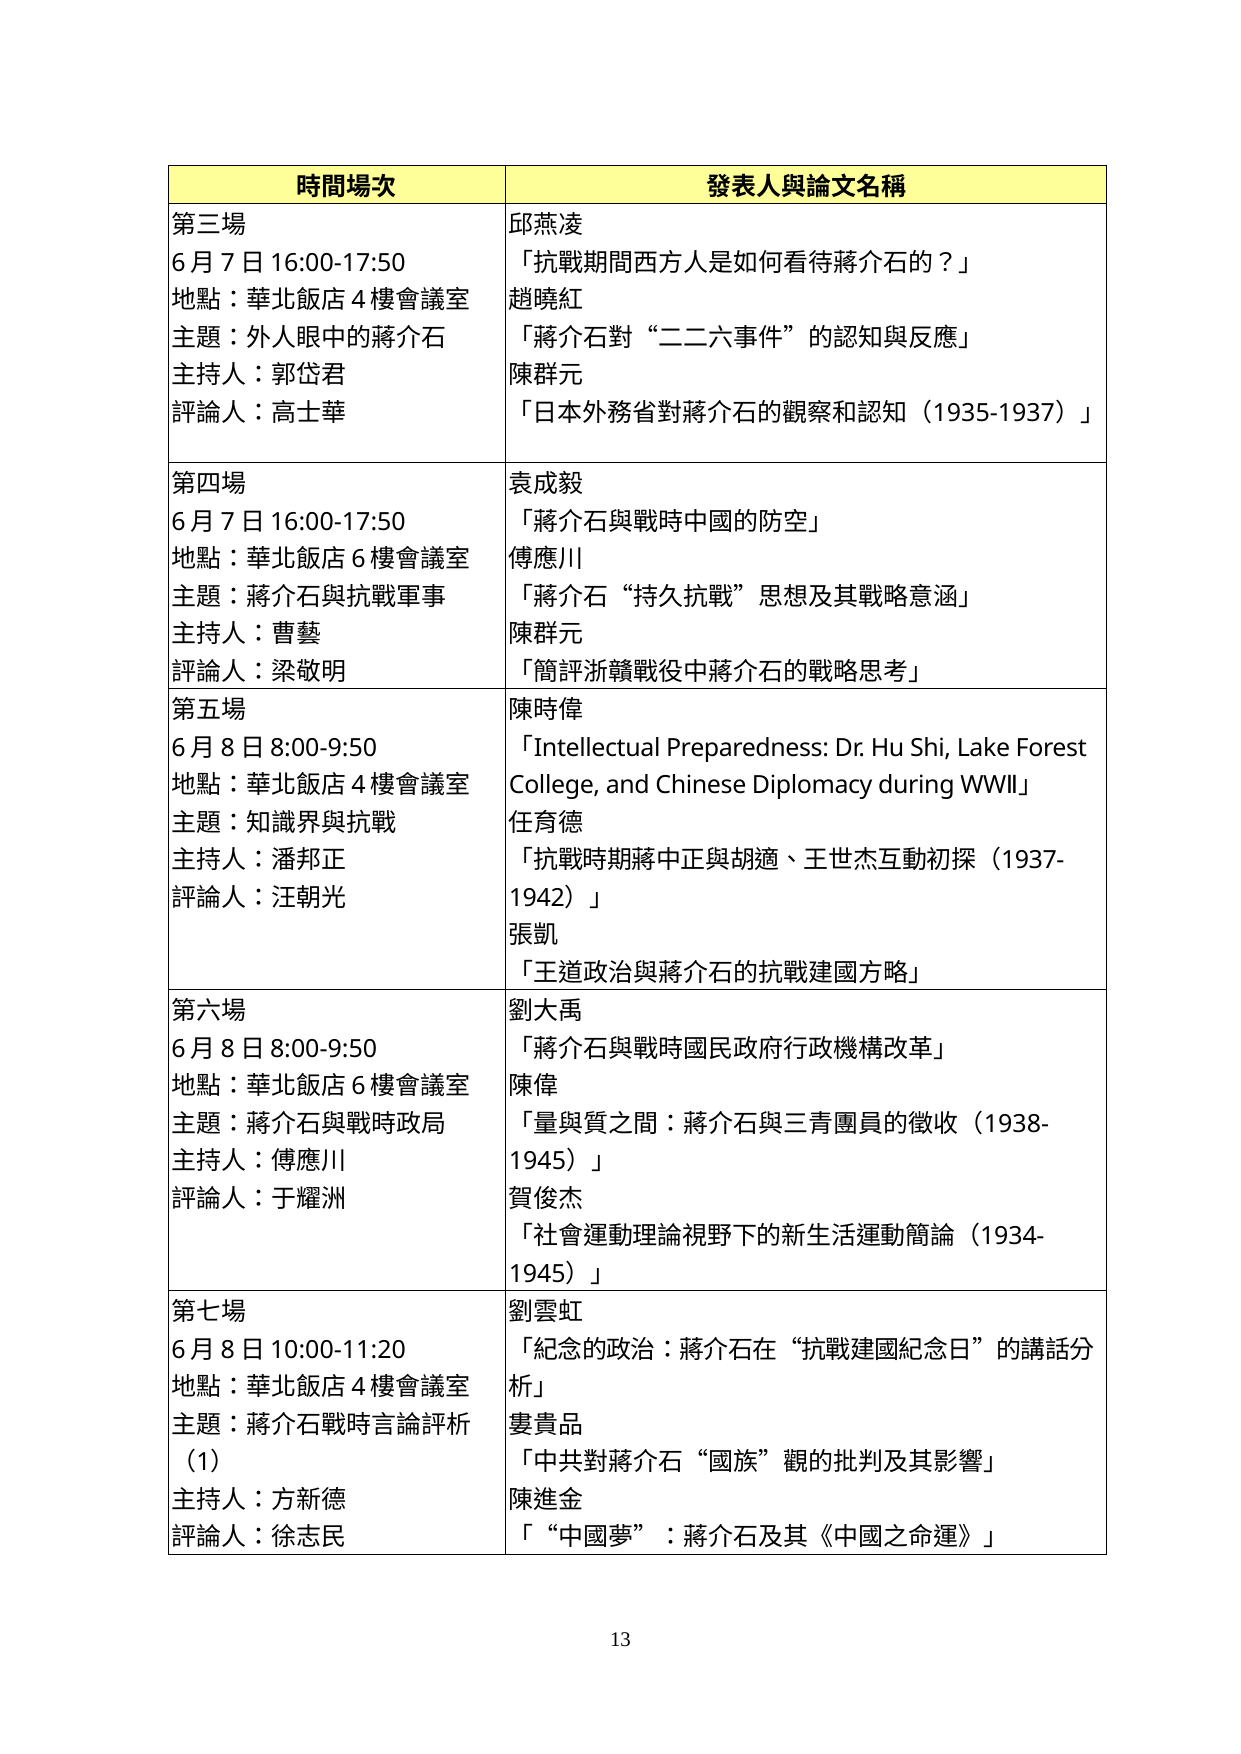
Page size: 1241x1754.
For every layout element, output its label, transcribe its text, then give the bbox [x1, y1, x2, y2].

table_header 時間場次 [169, 166, 505, 203]
table_cell 第三場 6月7日16:00-17:50 地點：華北飯店4樓會議室 主題：外人眼中的蔣介石 主持人：郭岱君 評論人：高士華 [169, 204, 505, 462]
table_cell 第五場 6月8日8:00-9:50 地點：華北飯店4樓會議室 主題：知識界與抗戰 主持人：潘邦正 評論人：汪朝光 [169, 689, 505, 989]
table_header 發表人與論文名稱 [506, 166, 1106, 203]
table_cell 邱燕凌 「抗戰期間西方人是如何看待蔣介石的？」 趙曉紅 「蔣介石對“二二六事件”的認知與反應」 陳群元 「日本外務省對蔣介石的觀察和認知（1935-1937）」 [506, 204, 1106, 462]
table_cell 陳時偉 「Intellectual Preparedness: Dr. Hu Shi, Lake Forest College, and Chinese Diplomacy during WWⅡ」 任育德 「抗戰時期蔣中正與胡適、王世杰互動初探（1937-1942）」 張凱 「王道政治與蔣介石的抗戰建國方略」 [506, 689, 1106, 989]
table_cell 第七場 6月8日10:00-11:20 地點：華北飯店4樓會議室 主題：蔣介石戰時言論評析（1） 主持人：方新德 評論人：徐志民 [169, 1291, 505, 1554]
table_cell 第四場 6月7日16:00-17:50 地點：華北飯店6樓會議室 主題：蔣介石與抗戰軍事 主持人：曹藝 評論人：梁敬明 [169, 463, 505, 688]
table_cell 第六場 6月8日8:00-9:50 地點：華北飯店6樓會議室 主題：蔣介石與戰時政局 主持人：傅應川 評論人：于耀洲 [169, 990, 505, 1290]
table_cell 劉雲虹 「紀念的政治：蔣介石在“抗戰建國紀念日”的講話分析」 婁貴品 「中共對蔣介石“國族”觀的批判及其影響」 陳進金 「“中國夢”：蔣介石及其《中國之命運》」 [506, 1291, 1106, 1554]
table_cell 劉大禹 「蔣介石與戰時國民政府行政機構改革」 陳偉 「量與質之間：蔣介石與三青團員的徵收（1938-1945）」 賀俊杰 「社會運動理論視野下的新生活運動簡論（1934-1945）」 [506, 990, 1106, 1290]
table_cell 袁成毅 「蔣介石與戰時中國的防空」 傅應川 「蔣介石“持久抗戰”思想及其戰略意涵」 陳群元 「簡評浙贛戰役中蔣介石的戰略思考」 [506, 463, 1106, 688]
